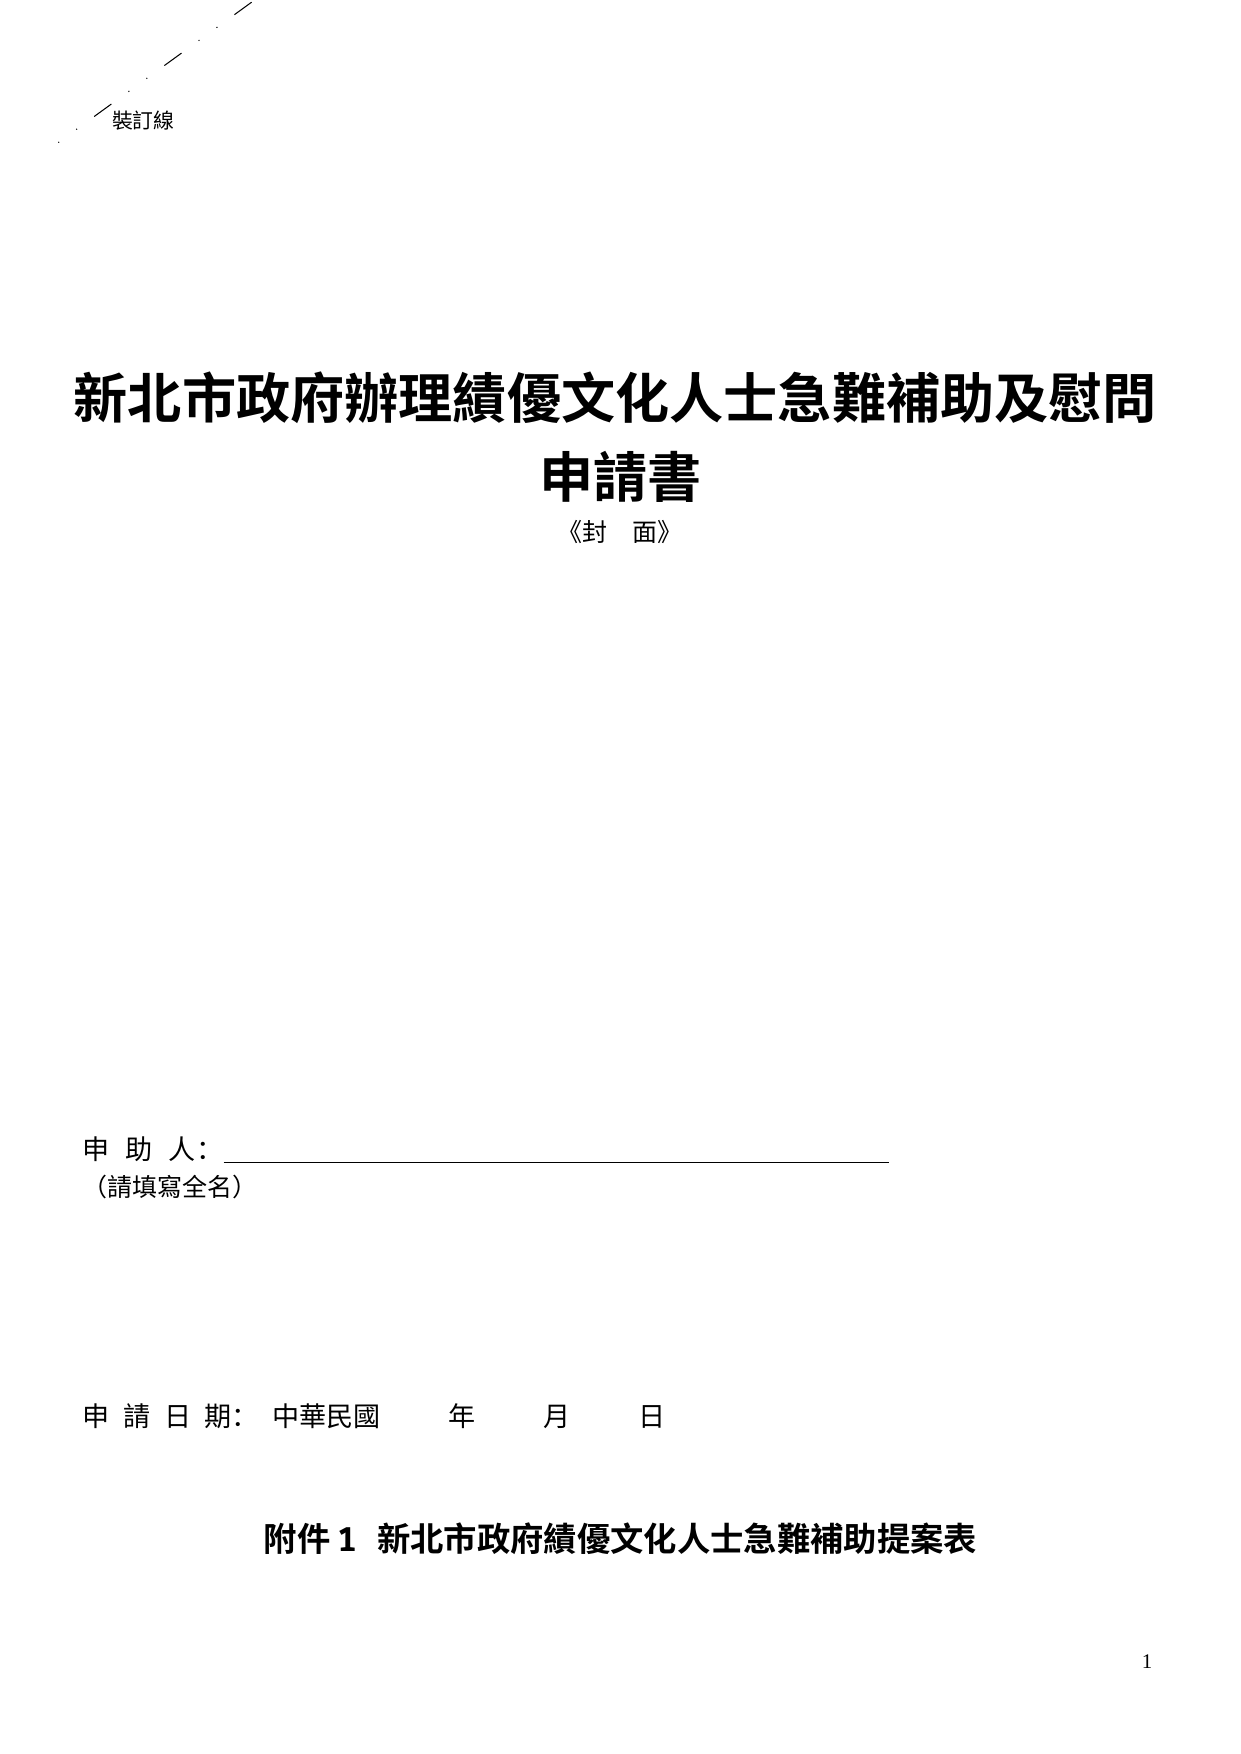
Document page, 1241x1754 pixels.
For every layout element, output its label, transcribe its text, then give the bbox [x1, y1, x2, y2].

text 附件1 新北市政府績優文化人士急難補助提案表 [83, 1513, 1157, 1561]
text 《封 面》 [83, 513, 1157, 549]
text 申 助 人： [83, 1128, 1157, 1167]
text （請填寫全名） [83, 1167, 1157, 1203]
text 申請書 [83, 434, 1157, 513]
text 新北市政府辦理績優文化人士急難補助及慰問 [8, 356, 1157, 434]
text 申 請 日 期： 中華民國 年 月 日 [83, 1394, 1157, 1434]
text 裝訂線 [8, 89, 1157, 134]
